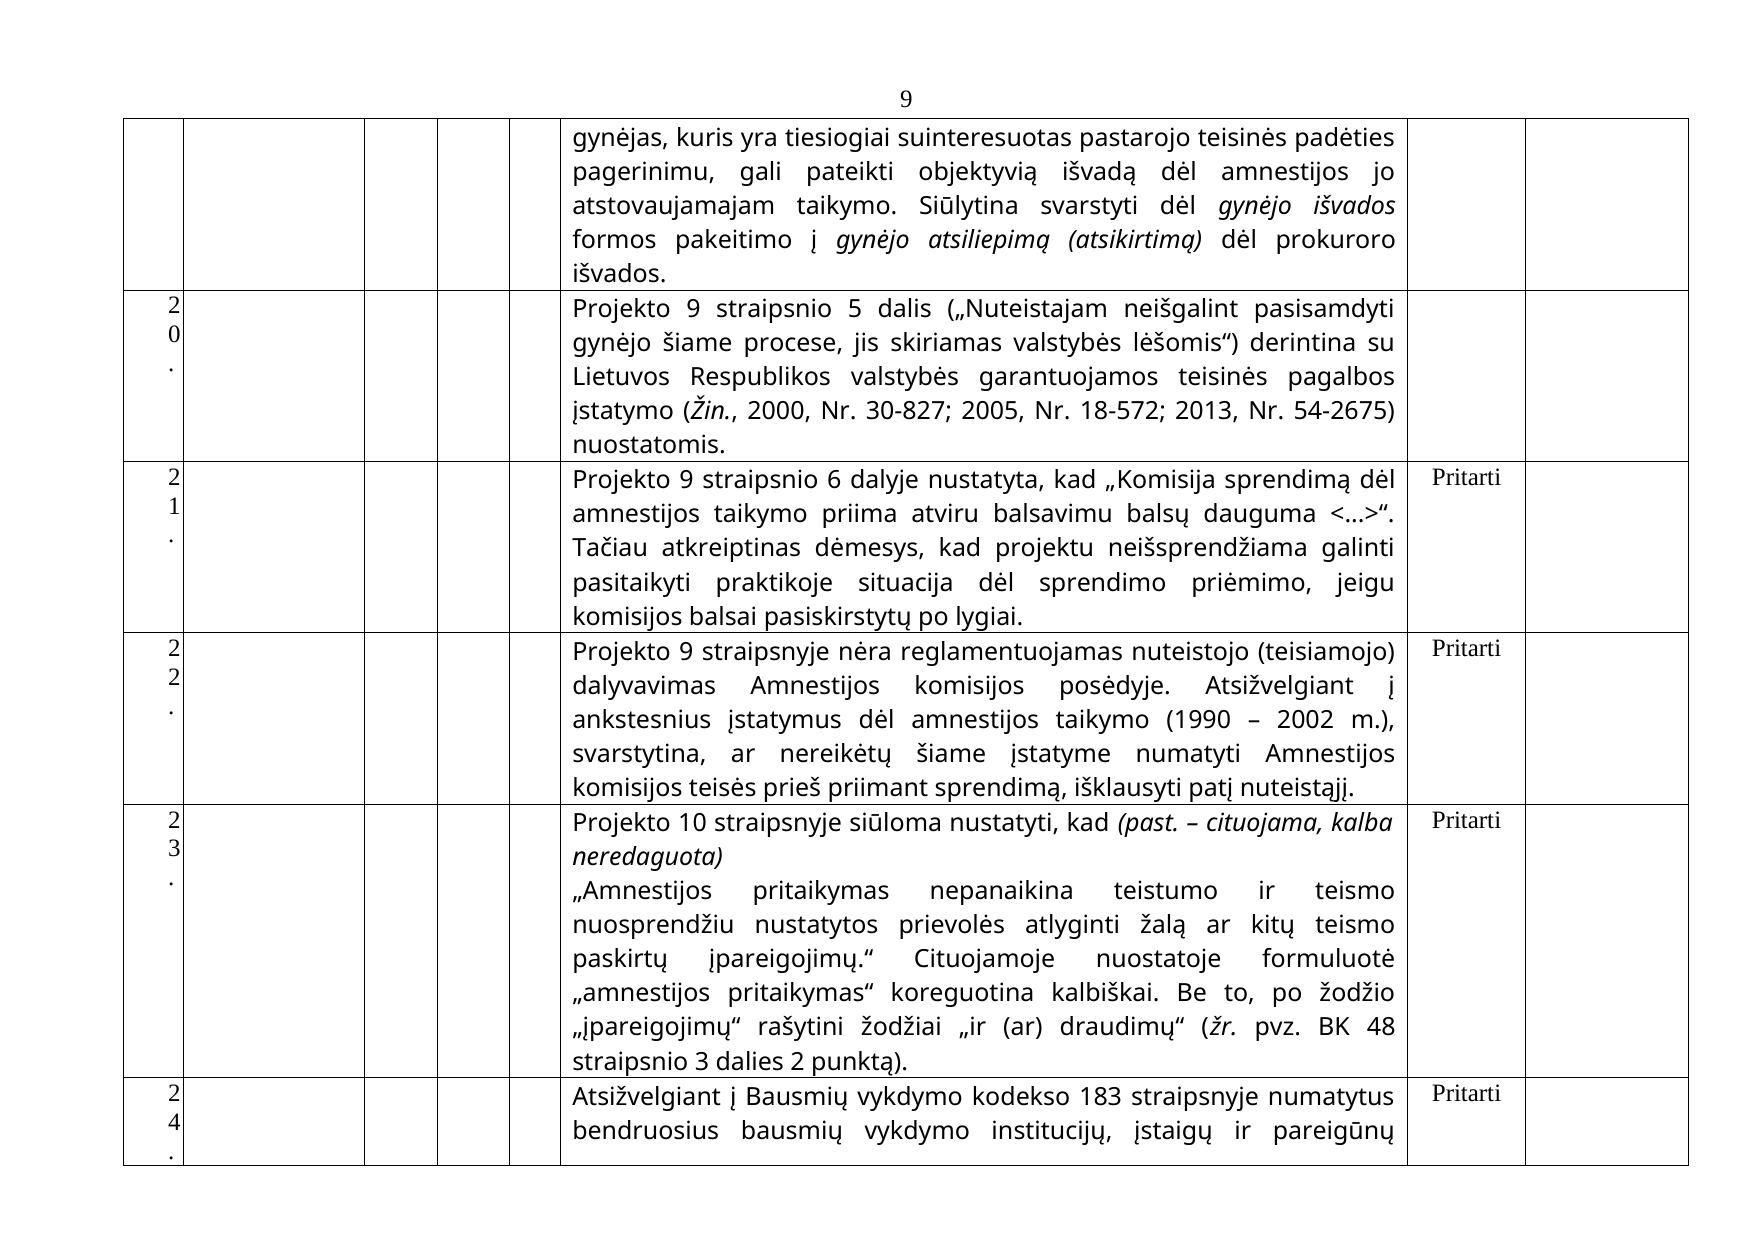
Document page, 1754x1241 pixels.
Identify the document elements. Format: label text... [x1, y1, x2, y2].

table_cell Pritarti [1408, 805, 1525, 1077]
table_cell [510, 291, 560, 461]
table_cell [510, 119, 560, 289]
table_cell [365, 462, 437, 632]
table_cell [184, 805, 364, 1077]
table_cell [1526, 633, 1688, 804]
table_cell [365, 119, 437, 289]
table_cell [510, 805, 560, 1077]
table_cell [438, 1078, 509, 1164]
table_cell [1526, 462, 1688, 632]
table_cell Projekto 9 straipsnio 6 dalyje nustatyta, kad „Komisija sprendimą dėl amnestijos taikymo priima atviru balsavimu balsų dauguma <...>“. Tačiau atkreiptinas dėmesys, kad projektu neišsprendžiama galinti pasitaikyti praktikoje situacija dėl sprendimo priėmimo, jeigu komisijos balsai pasiskirstytų po lygiai. [561, 462, 1407, 632]
table_cell [1408, 291, 1525, 461]
table_cell Projekto 9 straipsnio 5 dalis („Nuteistajam neišgalint pasisamdyti gynėjo šiame procese, jis skiriamas valstybės lėšomis“) derintina su Lietuvos Respublikos valstybės garantuojamos teisinės pagalbos įstatymo (Žin., 2000, Nr. 30-827; 2005, Nr. 18-572; 2013, Nr. 54-2675) nuostatomis. [561, 291, 1407, 461]
table_cell [510, 633, 560, 804]
table_cell [124, 805, 183, 1077]
table_cell [1526, 1078, 1688, 1164]
table_cell [438, 805, 509, 1077]
table_cell Pritarti [1408, 1078, 1525, 1164]
table_cell [365, 291, 437, 461]
table_cell [510, 462, 560, 632]
table_cell [124, 119, 183, 289]
table_cell [1408, 119, 1525, 289]
table_cell Atsižvelgiant į Bausmių vykdymo kodekso 183 straipsnyje numatytus bendruosius bausmių vykdymo institucijų, įstaigų ir pareigūnų [561, 1078, 1407, 1164]
table_cell [124, 633, 183, 804]
table_cell [124, 1078, 183, 1164]
table_cell [1526, 805, 1688, 1077]
table_cell [184, 1078, 364, 1164]
table_cell [124, 462, 183, 632]
table_cell Pritarti [1408, 462, 1525, 632]
table_cell [365, 633, 437, 804]
table_cell [184, 291, 364, 461]
table_cell [438, 119, 509, 289]
table_cell [184, 119, 364, 289]
table_cell gynėjas, kuris yra tiesiogiai suinteresuotas pastarojo teisinės padėties pagerinimu, gali pateikti objektyvią išvadą dėl amnestijos jo atstovaujamajam taikymo. Siūlytina svarstyti dėl gynėjo išvados formos pakeitimo į gynėjo atsiliepimą (atsikirtimą) dėl prokuroro išvados. [561, 119, 1407, 289]
table_cell [124, 291, 183, 461]
table_cell Pritarti [1408, 633, 1525, 804]
table_cell [365, 805, 437, 1077]
table_cell [438, 462, 509, 632]
table_cell Projekto 10 straipsnyje siūloma nustatyti, kad (past. – cituojama, kalba neredaguota) „Amnestijos pritaikymas nepanaikina teistumo ir teismo nuosprendžiu nustatytos prievolės atlyginti žalą ar kitų teismo paskirtų įpareigojimų.“ Cituojamoje nuostatoje formuluotė „amnestijos pritaikymas“ koreguotina kalbiškai. Be to, po žodžio „įpareigojimų“ rašytini žodžiai „ir (ar) draudimų“ (žr. pvz. BK 48 straipsnio 3 dalies 2 punktą). [561, 805, 1407, 1077]
table_cell [184, 633, 364, 804]
table_cell [1526, 291, 1688, 461]
table_cell [365, 1078, 437, 1164]
table_cell [1526, 119, 1688, 289]
table_cell [510, 1078, 560, 1164]
table_cell [438, 291, 509, 461]
table_cell [184, 462, 364, 632]
table_cell [438, 633, 509, 804]
table_cell Projekto 9 straipsnyje nėra reglamentuojamas nuteistojo (teisiamojo) dalyvavimas Amnestijos komisijos posėdyje. Atsižvelgiant į ankstesnius įstatymus dėl amnestijos taikymo (1990 – 2002 m.), svarstytina, ar nereikėtų šiame įstatyme numatyti Amnestijos komisijos teisės prieš priimant sprendimą, išklausyti patį nuteistąjį. [561, 633, 1407, 804]
